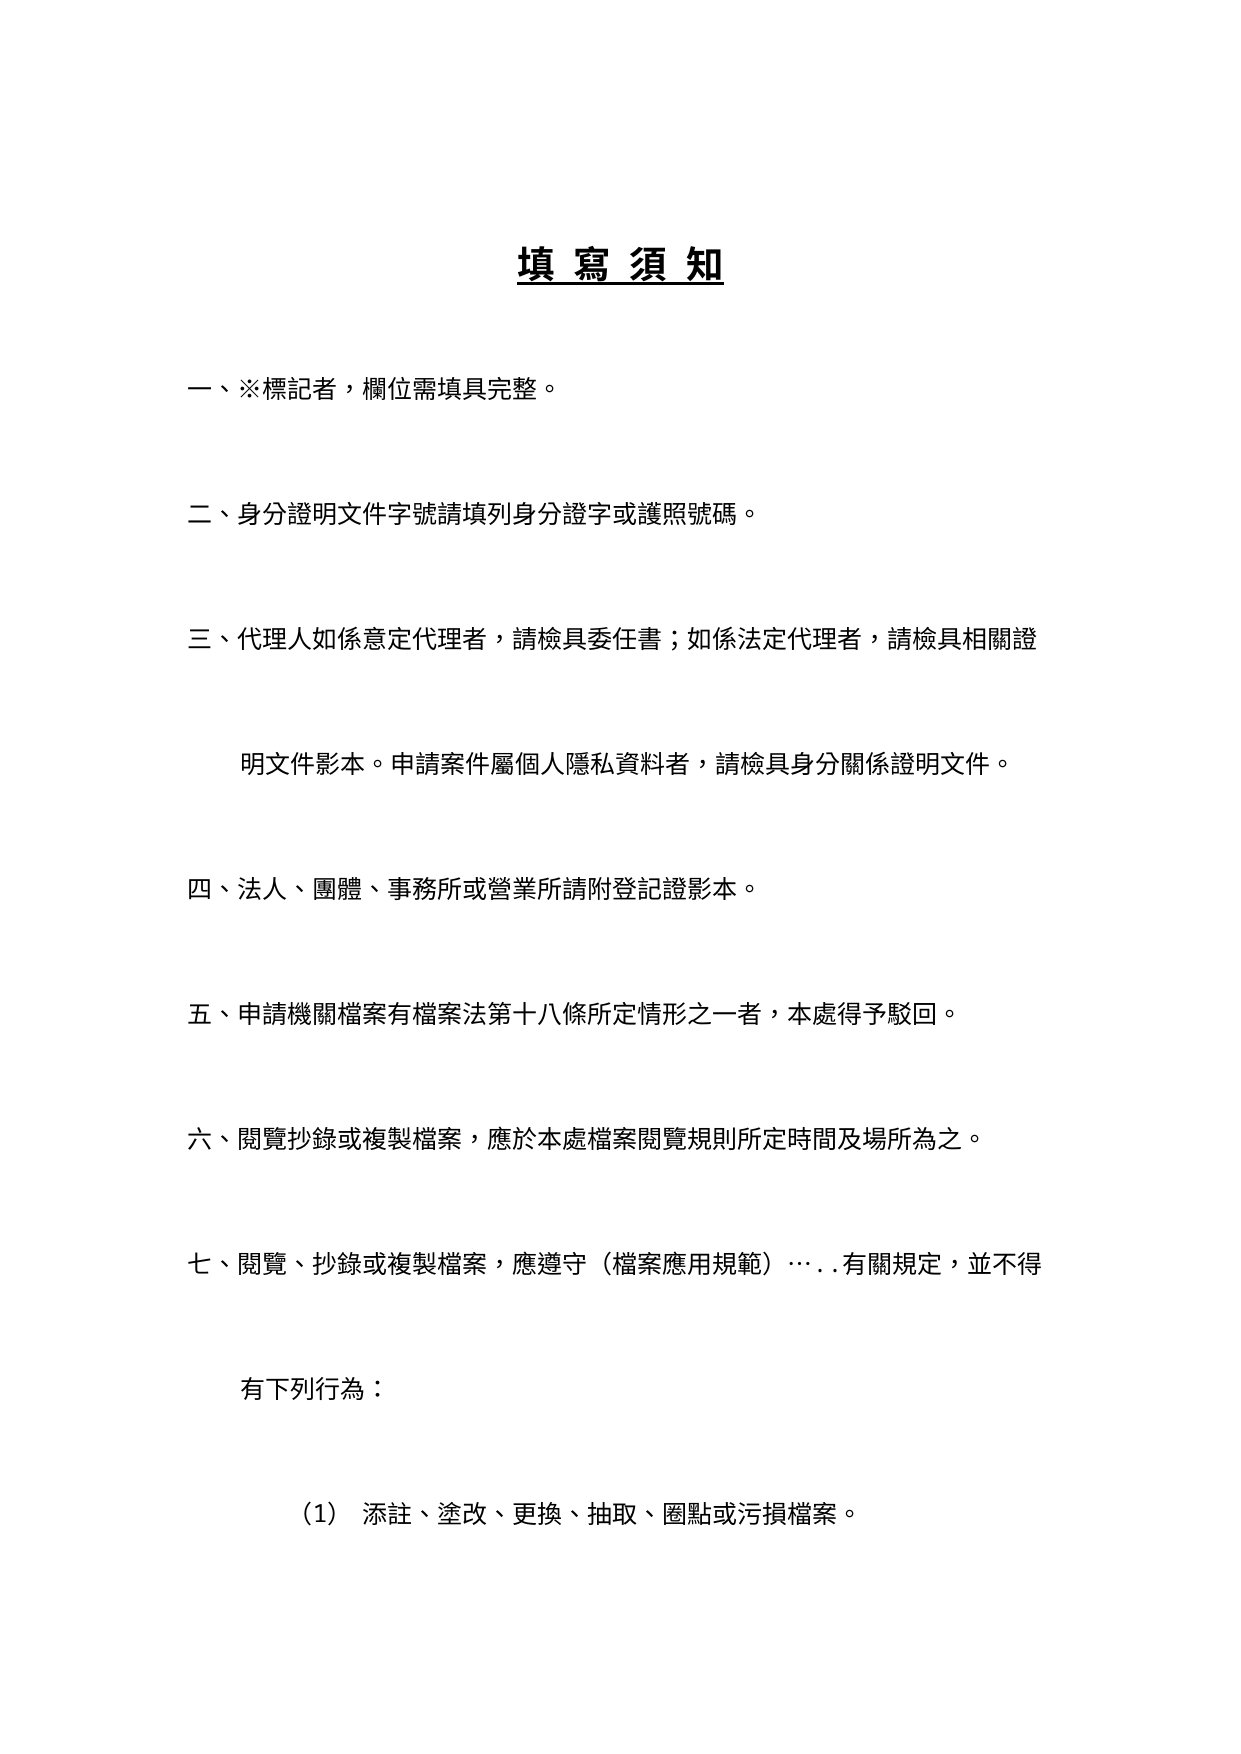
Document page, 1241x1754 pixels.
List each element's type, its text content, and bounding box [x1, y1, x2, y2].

text 二、身分證明文件字號請填列身分證字或護照號碼。 [187, 471, 1053, 533]
text 一、※標記者，欄位需填具完整。 [187, 346, 1053, 408]
text 填 寫 須 知 [187, 221, 1053, 283]
text 三、代理人如係意定代理者，請檢具委任書；如係法定代理者，請檢具相關證明文件影本。申請案件屬個人隱私資料者，請檢具身分關係證明文件。 [187, 596, 1053, 783]
text 四、法人、團體、事務所或營業所請附登記證影本。 [187, 846, 1053, 908]
text 五、申請機關檔案有檔案法第十八條所定情形之一者，本處得予駁回。 [187, 971, 1053, 1033]
text 七、閱覽、抄錄或複製檔案，應遵守（檔案應用規範）…..有關規定，並不得有下列行為： [187, 1221, 1053, 1408]
list 添註、塗改、更換、抽取、圈點或污損檔案。 [287, 1471, 1053, 1533]
text 六、閱覽抄錄或複製檔案，應於本處檔案閱覽規則所定時間及場所為之。 [187, 1096, 1053, 1158]
